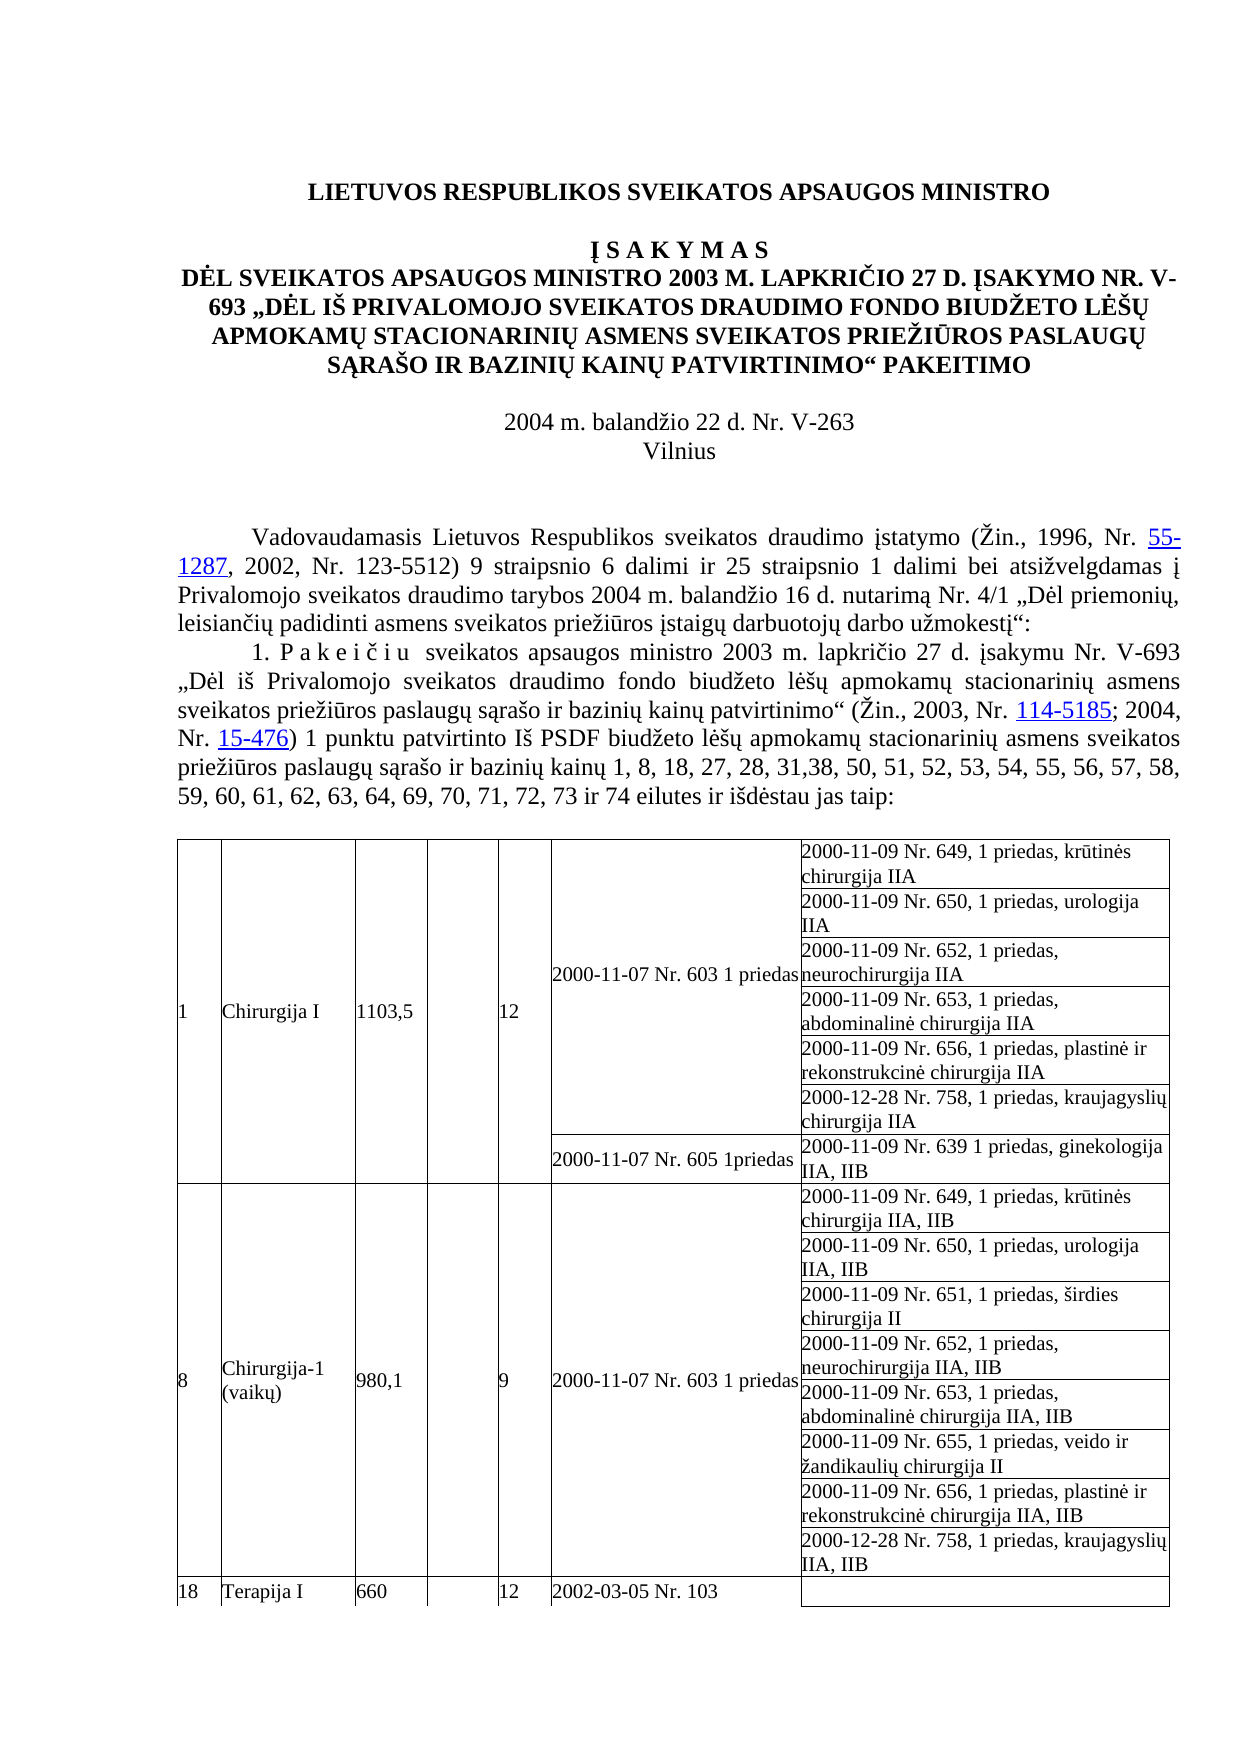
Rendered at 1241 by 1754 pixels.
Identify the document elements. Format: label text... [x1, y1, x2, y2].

table_cell 2000-11-09 Nr. 655, 1 priedas, veido ir žandikaulių chirurgija II [802, 1430, 1169, 1478]
table_cell 980,1 [356, 1184, 427, 1576]
table_header 1103,5 [356, 840, 427, 1183]
table_cell 9 [499, 1184, 551, 1576]
table_cell 18 [178, 1577, 221, 1606]
text 2004 m. balandžio 22 d. Nr. V-263 [177, 407, 1181, 436]
table_cell [802, 1577, 1169, 1606]
table_cell 2000-11-09 Nr. 650, 1 priedas, urologija IIA [802, 889, 1169, 937]
table_cell 2000-11-09 Nr. 656, 1 priedas, plastinė ir rekonstrukcinė chirurgija IIA [802, 1036, 1169, 1084]
table_cell 2000-11-09 Nr. 653, 1 priedas, abdominalinė chirurgija IIA, IIB [802, 1380, 1169, 1428]
text Į S A K Y M A S [177, 235, 1181, 263]
table_cell 2000-11-09 Nr. 649, 1 priedas, krūtinės chirurgija IIA, IIB [802, 1184, 1169, 1232]
table_cell [428, 1577, 498, 1606]
table_cell 2000-11-09 Nr. 652, 1 priedas, neurochirurgija IIA [802, 938, 1169, 986]
table_cell Chirurgija-1 (vaikų) [222, 1184, 355, 1576]
table_header Chirurgija I [222, 840, 355, 1183]
table_header [428, 840, 498, 1183]
table_cell 2000-11-09 Nr. 651, 1 priedas, širdies chirurgija II [802, 1282, 1169, 1330]
text Vilnius [177, 436, 1181, 465]
table_cell 2000-11-09 Nr. 650, 1 priedas, urologija IIA, IIB [802, 1233, 1169, 1281]
table_cell 2002-03-05 Nr. 103 [552, 1577, 801, 1606]
text Vadovaudamasis Lietuvos Respublikos sveikatos draudimo įstatymo (Žin., 1996, Nr. 55-1287, 2002, Nr. 123-5512) 9 straipsnio 6 dalimi ir 25 straipsnio 1 dalimi bei atsižvelgdamas į Privalomojo sveikatos draudimo tarybos 2004 m. balandžio 16 d. nutarimą Nr. 4/1 „Dėl priemonių, leisiančių padidinti asmens sveikatos priežiūros įstaigų darbuotojų darbo užmokestį“: [177, 522, 1181, 637]
text LIETUVOS RESPUBLIKOS SVEIKATOS APSAUGOS MINISTRO [177, 177, 1181, 206]
table_cell 2000-11-09 Nr. 653, 1 priedas, abdominalinė chirurgija IIA [802, 987, 1169, 1035]
table_cell 2000-12-28 Nr. 758, 1 priedas, kraujagyslių chirurgija IIA [802, 1085, 1169, 1133]
table_cell [428, 1184, 498, 1576]
table_header 2000-11-09 Nr. 649, 1 priedas, krūtinės chirurgija IIA [802, 840, 1169, 888]
table_cell 2000-11-09 Nr. 652, 1 priedas, neurochirurgija IIA, IIB [802, 1331, 1169, 1379]
table_cell 8 [178, 1184, 221, 1576]
text 1. Pakeičiu sveikatos apsaugos ministro 2003 m. lapkričio 27 d. įsakymu Nr. V-693 „Dėl iš Privalomojo sveikatos draudimo fondo biudžeto lėšų apmokamų stacionarinių asmens sveikatos priežiūros paslaugų sąrašo ir bazinių kainų patvirtinimo“ (Žin., 2003, Nr. 114-5185; 2004, Nr. 15-476) 1 punktu patvirtinto Iš PSDF biudžeto lėšų apmokamų stacionarinių asmens sveikatos priežiūros paslaugų sąrašo ir bazinių kainų 1, 8, 18, 27, 28, 31,38, 50, 51, 52, 53, 54, 55, 56, 57, 58, 59, 60, 61, 62, 63, 64, 69, 70, 71, 72, 73 ir 74 eilutes ir išdėstau jas taip: [177, 637, 1181, 810]
table_cell 2000-12-28 Nr. 758, 1 priedas, kraujagyslių IIA, IIB [802, 1528, 1169, 1576]
table_cell 660 [356, 1577, 427, 1606]
table_cell 12 [499, 1577, 551, 1606]
table_cell 2000-11-09 Nr. 656, 1 priedas, plastinė ir rekonstrukcinė chirurgija IIA, IIB [802, 1479, 1169, 1527]
table_cell 2000-11-09 Nr. 639 1 priedas, ginekologija IIA, IIB [802, 1135, 1169, 1183]
table_cell Terapija I [222, 1577, 355, 1606]
table_header 2000-11-07 Nr. 603 1 priedas [552, 840, 801, 1133]
table_header 1 [178, 840, 221, 1183]
text DĖL SVEIKATOS APSAUGOS MINISTRO 2003 M. LAPKRIČIO 27 D. ĮSAKYMO NR. V-693 „DĖL IŠ PRIVALOMOJO SVEIKATOS DRAUDIMO FONDO BIUDŽETO LĖŠŲ APMOKAMŲ STACIONARINIŲ ASMENS SVEIKATOS PRIEŽIŪROS PASLAUGŲ SĄRAŠO IR BAZINIŲ KAINŲ PATVIRTINIMO“ PAKEITIMO [177, 263, 1181, 378]
table_cell 2000-11-07 Nr. 603 1 priedas [552, 1184, 801, 1576]
table_cell 2000-11-07 Nr. 605 1priedas [552, 1135, 801, 1183]
table_header 12 [499, 840, 551, 1183]
